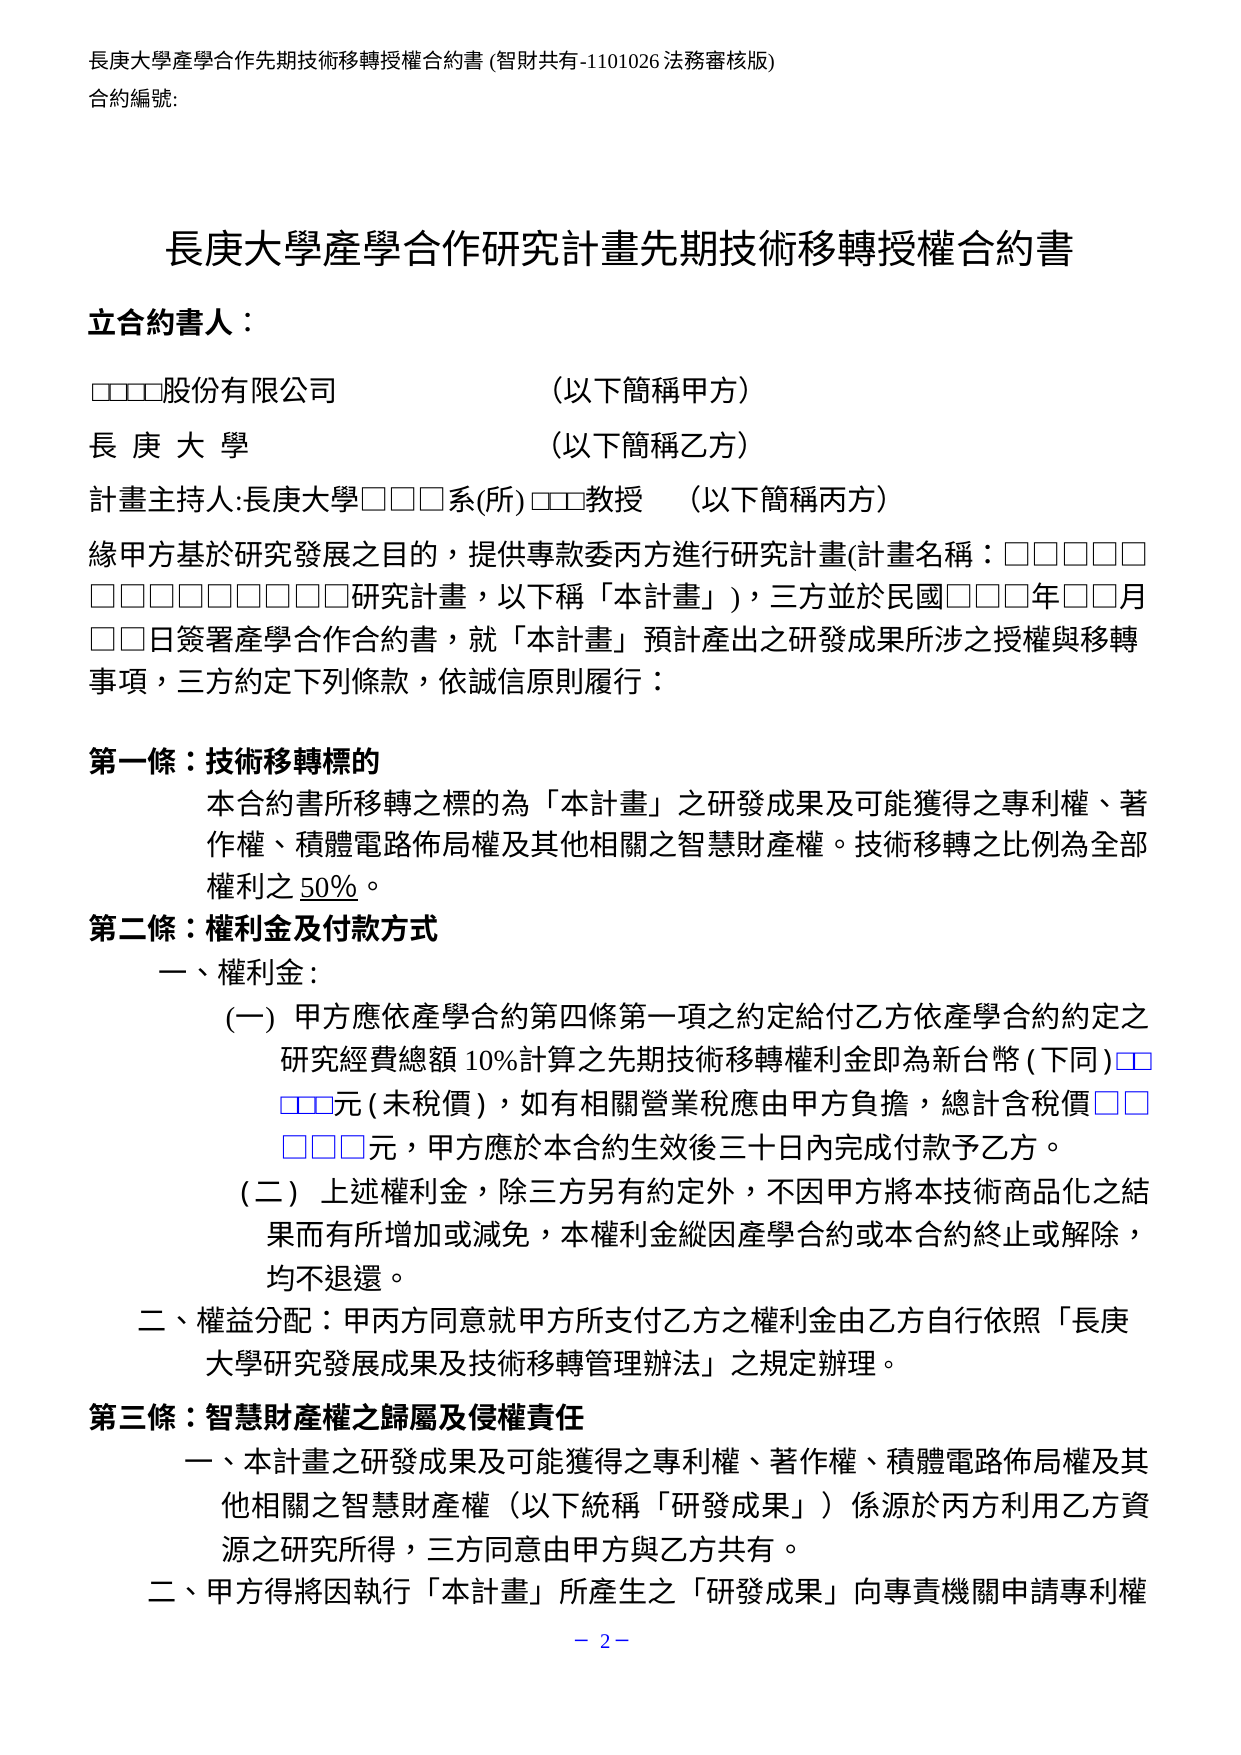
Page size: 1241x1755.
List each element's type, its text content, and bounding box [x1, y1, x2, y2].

text 第三條：智慧財產權之歸屬及侵權責任 [89, 1395, 1152, 1437]
text 一、權利金: [89, 948, 1152, 992]
text (二) 上述權利金，除三方另有約定外，不因甲方將本技術商品化之結果而有所增加或減免，本權利金縱因產學合約或本合約終止或解除，均不退還。 [74, 1167, 1152, 1298]
text 二、權益分配：甲丙方同意就甲方所支付乙方之權利金由乙方自行依照「長庚 [125, 1298, 1152, 1340]
text □□□□股份有限公司 （以下簡稱甲方） [89, 367, 1152, 410]
text (一) 甲方應依產學合約第四條第一項之約定給付乙方依產學合約約定之研究經費總額10%計算之先期技術移轉權利金即為新台幣(下同)□□□□□元(未稅價)，如有相關營業稅應由甲方負擔，總計含稅價□□□□□元，甲方應於本合約生效後三十日內完成付款予乙方。 [74, 992, 1152, 1167]
text 長庚大學產學合作研究計畫先期技術移轉授權合約書 [87, 218, 1152, 275]
text 本合約書所移轉之標的為「本計畫」之研發成果及可能獲得之專利權、著作權、積體電路佈局權及其他相關之智慧財產權。技術移轉之比例為全部權利之50％。 [207, 781, 1152, 906]
text 長 庚 大 學 （以下簡稱乙方） [89, 422, 1152, 464]
text 二、甲方得將因執行「本計畫」所產生之「研發成果」向專責機關申請專利權 [131, 1569, 1152, 1611]
text 緣甲方基於研究發展之目的，提供專款委丙方進行研究計畫(計畫名稱：□□□□□□□□□□□□□□研究計畫，以下稱「本計畫」)，三方並於民國□□□年□□月□□日簽署產學合作合約書，就「本計畫」預計產出之研發成果所涉之授權與移轉事項，三方約定下列條款，依誠信原則履行： [89, 532, 1152, 701]
text 第二條：權利金及付款方式 [89, 906, 1152, 948]
text 計畫主持人:長庚大學□□□系(所) □□□教授 （以下簡稱丙方） [89, 477, 1152, 519]
text 第一條：技術移轉標的 [89, 738, 1152, 781]
text 一、本計畫之研發成果及可能獲得之專利權、著作權、積體電路佈局權及其他相關之智慧財產權（以下統稱「研發成果」）係源於丙方利用乙方資源之研究所得，三方同意由甲方與乙方共有。 [61, 1437, 1152, 1569]
text 大學研究發展成果及技術移轉管理辦法」之規定辦理。 [89, 1340, 1152, 1383]
text 立合約書人： [87, 300, 1152, 342]
